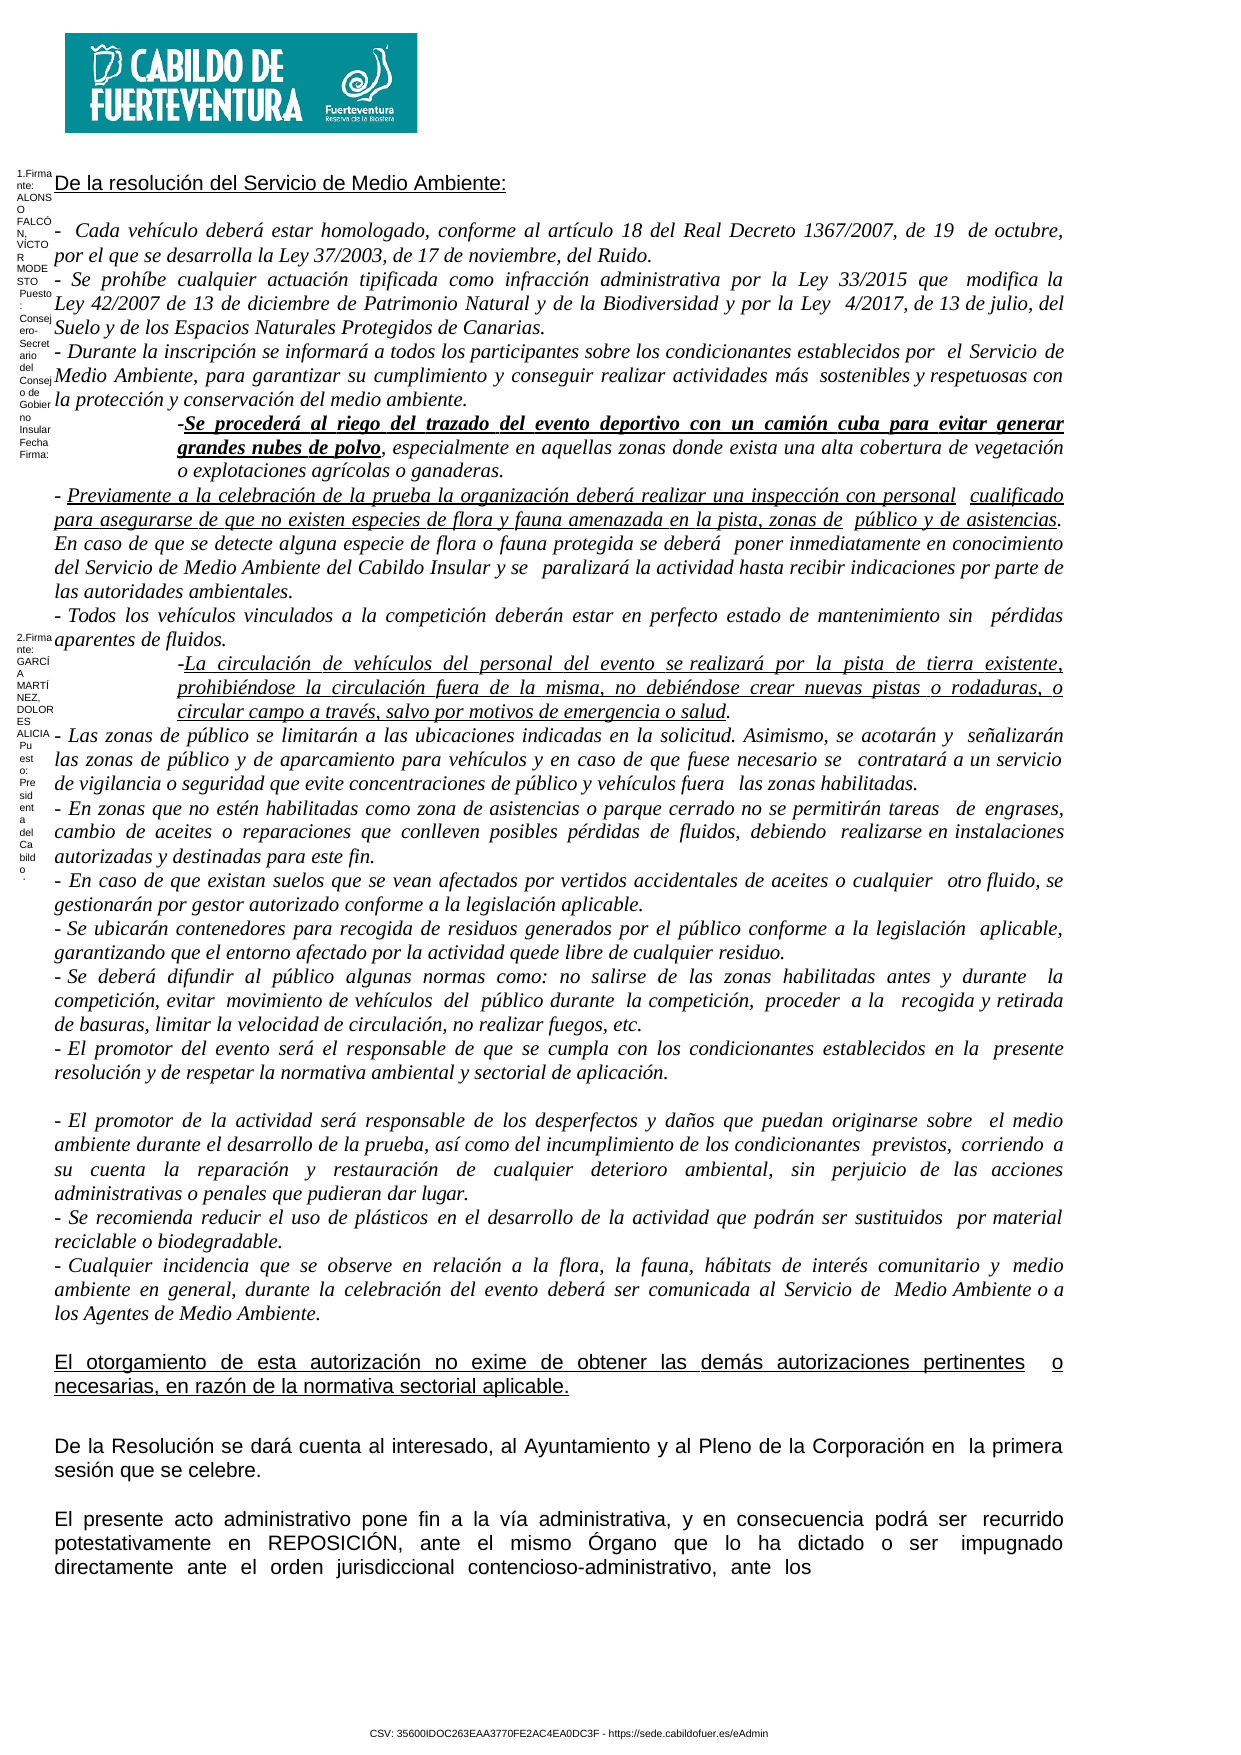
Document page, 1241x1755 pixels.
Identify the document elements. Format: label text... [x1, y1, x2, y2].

list Previamente a la celebración de la prueba la organización deberá realizar una inspección con personal cualificado para asegurarse de que no existen especies de flora y fauna amenazada en la pista, zonas de público y de asistencias. En caso de que se detecte alguna especie de flora o fauna protegida se deberá poner inmediatamente en conocimiento del Servicio de Medio Ambiente del Cabildo Insular y se paralizará la actividad hasta recibir indicaciones por parte de las autoridades ambientales. [54, 483, 1064, 603]
text El otorgamiento de esta autorización no exime de obtener las demás autorizaciones pertinentes o necesarias, en razón de la normativa sectorial aplicable. [54, 1349, 1064, 1398]
text El presente acto administrativo pone fin a la vía administrativa, y en consecuencia podrá ser recurrido potestativamente en REPOSICIÓN, ante el mismo Órgano que lo ha dictado o ser impugnado directamente ante el orden jurisdiccional contencioso-administrativo, ante los [54, 1506, 1064, 1579]
list Las zonas de público se limitarán a las ubicaciones indicadas en la solicitud. Asimismo, se acotarán y señalizarán las zonas de público y de aparcamiento para vehículos y en caso de que fuese necesario se contratará a un servicio de vigilancia o seguridad que evite concentraciones de público y vehículos fuera las zonas habilitadas. [54, 723, 1064, 795]
text -Se procederá al riego del trazado del evento deportivo con un camión cuba para evitar generar grandes nubes de polvo, especialmente en aquellas zonas donde exista una alta cobertura de vegetación o explotaciones agrícolas o ganaderas. [177, 412, 1064, 482]
list El promotor del evento será el responsable de que se cumpla con los condicionantes establecidos en la presente resolución y de respetar la normativa ambiental y sectorial de aplicación. [54, 1036, 1064, 1084]
text Puesto: Presidenta del Cabildo de Fuerteventura Fecha Firma: 02/10/2025 10:59:00 [19, 740, 36, 879]
list De la resolución del Servicio de Medio Ambiente: [54, 171, 1241, 195]
list Cada vehículo deberá estar homologado, conforme al artículo 18 del Real Decreto 1367/2007, de 19 de octubre, por el que se desarrolla la Ley 37/2003, de 17 de noviembre, del Ruido. [54, 218, 1064, 267]
list Cualquier incidencia que se observe en relación a la flora, la fauna, hábitats de interés comunitario y medio ambiente en general, durante la celebración del evento deberá ser comunicada al Servicio de Medio Ambiente o a los Agentes de Medio Ambiente. [54, 1253, 1064, 1325]
list El promotor de la actividad será responsable de los desperfectos y daños que puedan originarse sobre el medio ambiente durante el desarrollo de la prueba, así como del incumplimiento de los condicionantes previstos, corriendo a su cuenta la reparación y restauración de cualquier deterioro ambiental, sin perjuicio de las acciones administrativas o penales que pudieran dar lugar. [54, 1108, 1064, 1204]
list Se prohíbe cualquier actuación tipificada como infracción administrativa por la Ley 33/2015 que modifica la Ley 42/2007 de 13 de diciembre de Patrimonio Natural y de la Biodiversidad y por la Ley 4/2017, de 13 de julio, del Suelo y de los Espacios Naturales Protegidos de Canarias. [54, 267, 1064, 339]
list Se deberá difundir al público algunas normas como: no salirse de las zonas habilitadas antes y durante la competición, evitar movimiento de vehículos del público durante la competición, proceder a la recogida y retirada de basuras, limitar la velocidad de circulación, no realizar fuegos, etc. [54, 964, 1064, 1036]
list Se recomienda reducir el uso de plásticos en el desarrollo de la actividad que podrán ser sustituidos por material reciclable o biodegradable. [54, 1204, 1064, 1253]
text 2.Firmante: GARCÍA MARTÍNEZ, DOLORES ALICIA [17, 631, 54, 739]
list Se ubicarán contenedores para recogida de residuos generados por el público conforme a la legislación aplicable, garantizando que el entorno afectado por la actividad quede libre de cualquier residuo. [54, 916, 1064, 964]
list Todos los vehículos vinculados a la competición deberán estar en perfecto estado de mantenimiento sin pérdidas aparentes de fluidos. [54, 603, 1064, 651]
text Puesto: Consejero-Secretario del Consejo de Gobierno Insular Fecha Firma: 02/10/2025 10:54:07 [19, 288, 52, 463]
text -La circulación de vehículos del personal del evento se realizará por la pista de tierra existente, prohibiéndose la circulación fuera de la misma, no debiéndose crear nuevas pistas o rodaduras, o circular campo a través, salvo por motivos de emergencia o salud. [177, 651, 1064, 723]
list En caso de que existan suelos que se vean afectados por vertidos accidentales de aceites o cualquier otro fluido, se gestionarán por gestor autorizado conforme a la legislación aplicable. [54, 868, 1064, 916]
text De la Resolución se dará cuenta al interesado, al Ayuntamiento y al Pleno de la Corporación en la primera sesión que se celebre. [54, 1434, 1064, 1482]
text 1.Firmante: ALONSO FALCÓN, VÍCTOR MODESTO [17, 167, 54, 287]
list En zonas que no estén habilitadas como zona de asistencias o parque cerrado no se permitirán tareas de engrases, cambio de aceites o reparaciones que conlleven posibles pérdidas de fluidos, debiendo realizarse en instalaciones autorizadas y destinadas para este fin. [54, 795, 1064, 868]
list Durante la inscripción se informará a todos los participantes sobre los condicionantes establecidos por el Servicio de Medio Ambiente, para garantizar su cumplimiento y conseguir realizar actividades más sostenibles y respetuosas con la protección y conservación del medio ambiente. [54, 339, 1064, 411]
